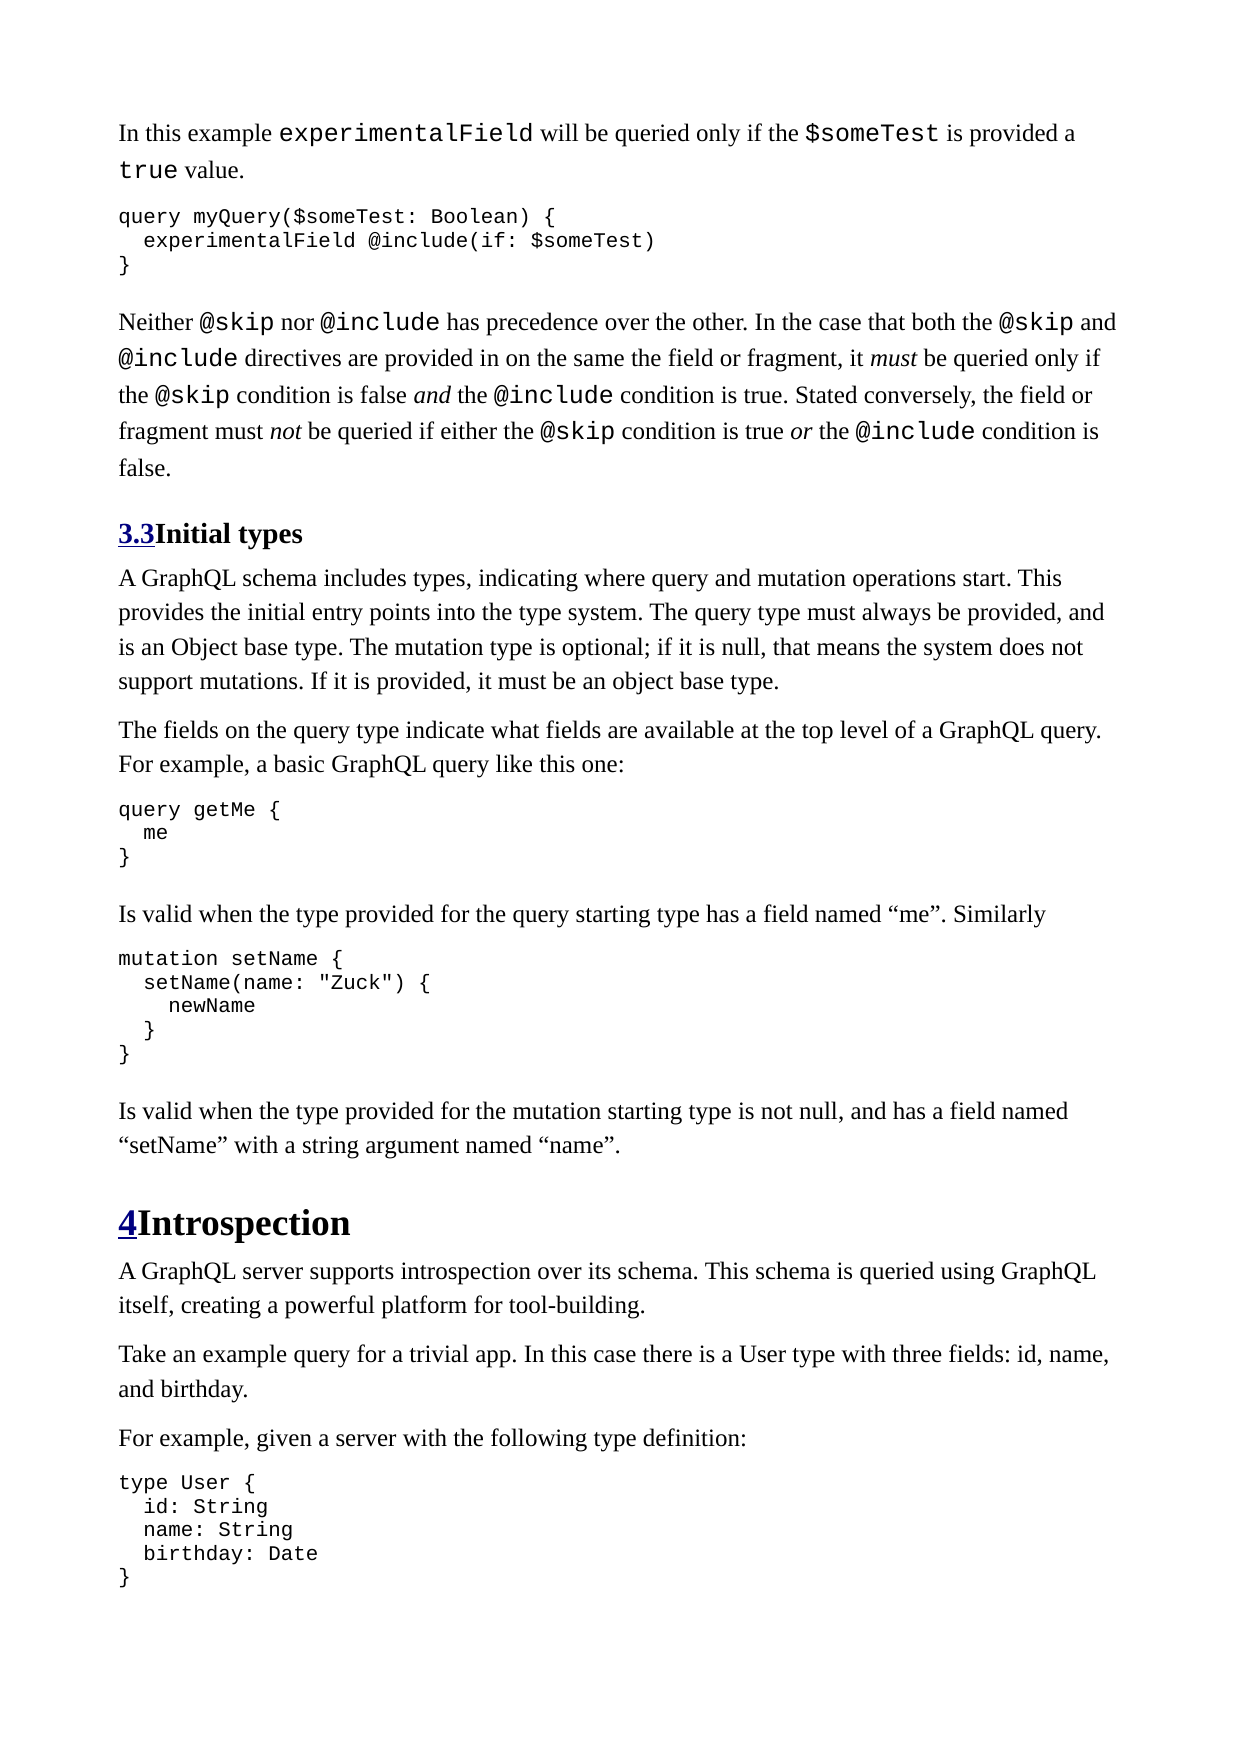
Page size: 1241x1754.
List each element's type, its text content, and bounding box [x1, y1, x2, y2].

text experimentalField @include(if: $someTest) [118, 230, 1122, 253]
text } [118, 253, 1122, 277]
subtitle 3.3Initial types [118, 517, 1122, 550]
text A GraphQL schema includes types, indicating where query and mutation operations start. This provides the initial entry points into the type system. The query type must always be provided, and is an Object base type. The mutation type is optional; if it is null, that means the system does not support mutations. If it is provided, it must be an object base type. [118, 563, 1122, 695]
text The fields on the query type indicate what fields are available at the top level of a GraphQL query. For example, a basic GraphQL query like this one: [118, 715, 1122, 778]
text id: String [118, 1496, 1122, 1519]
text Is valid when the type provided for the mutation starting type is not null, and has a field named “setName” with a string argument named “name”. [118, 1096, 1122, 1159]
text } [118, 1019, 1122, 1043]
text Take an example query for a trivial app. In this case there is a User type with three fields: id, name, and birthday. [118, 1339, 1122, 1403]
text Neither @skip nor @include has precedence over the other. In the case that both the @skip and @include directives are provided in on the same the field or fragment, it must be queried only if the @skip condition is false and the @include condition is true. Stated conversely, the field or fragment must not be queried if either the @skip condition is true or the @include condition is false. [118, 307, 1122, 482]
text name: String [118, 1519, 1122, 1543]
text newName [118, 995, 1122, 1019]
text mutation setName { [118, 948, 1122, 972]
text A GraphQL server supports introspection over its schema. This schema is queried using GraphQL itself, creating a powerful platform for tool‐building. [118, 1256, 1122, 1319]
text type User { [118, 1472, 1122, 1496]
subtitle 4Introspection [118, 1200, 1122, 1243]
text In this example experimentalField will be queried only if the $someTest is provided a true value. [118, 118, 1122, 186]
text setName(name: "Zuck") { [118, 972, 1122, 995]
text } [118, 1567, 1122, 1590]
text Is valid when the type provided for the query starting type has a field named “me”. Similarly [118, 899, 1122, 928]
text query myQuery($someTest: Boolean) { [118, 206, 1122, 230]
text query getMe { [118, 799, 1122, 822]
text birthday: Date [118, 1543, 1122, 1567]
text } [118, 1043, 1122, 1066]
text } [118, 846, 1122, 869]
text For example, given a server with the following type definition: [118, 1423, 1122, 1452]
text me [118, 822, 1122, 846]
